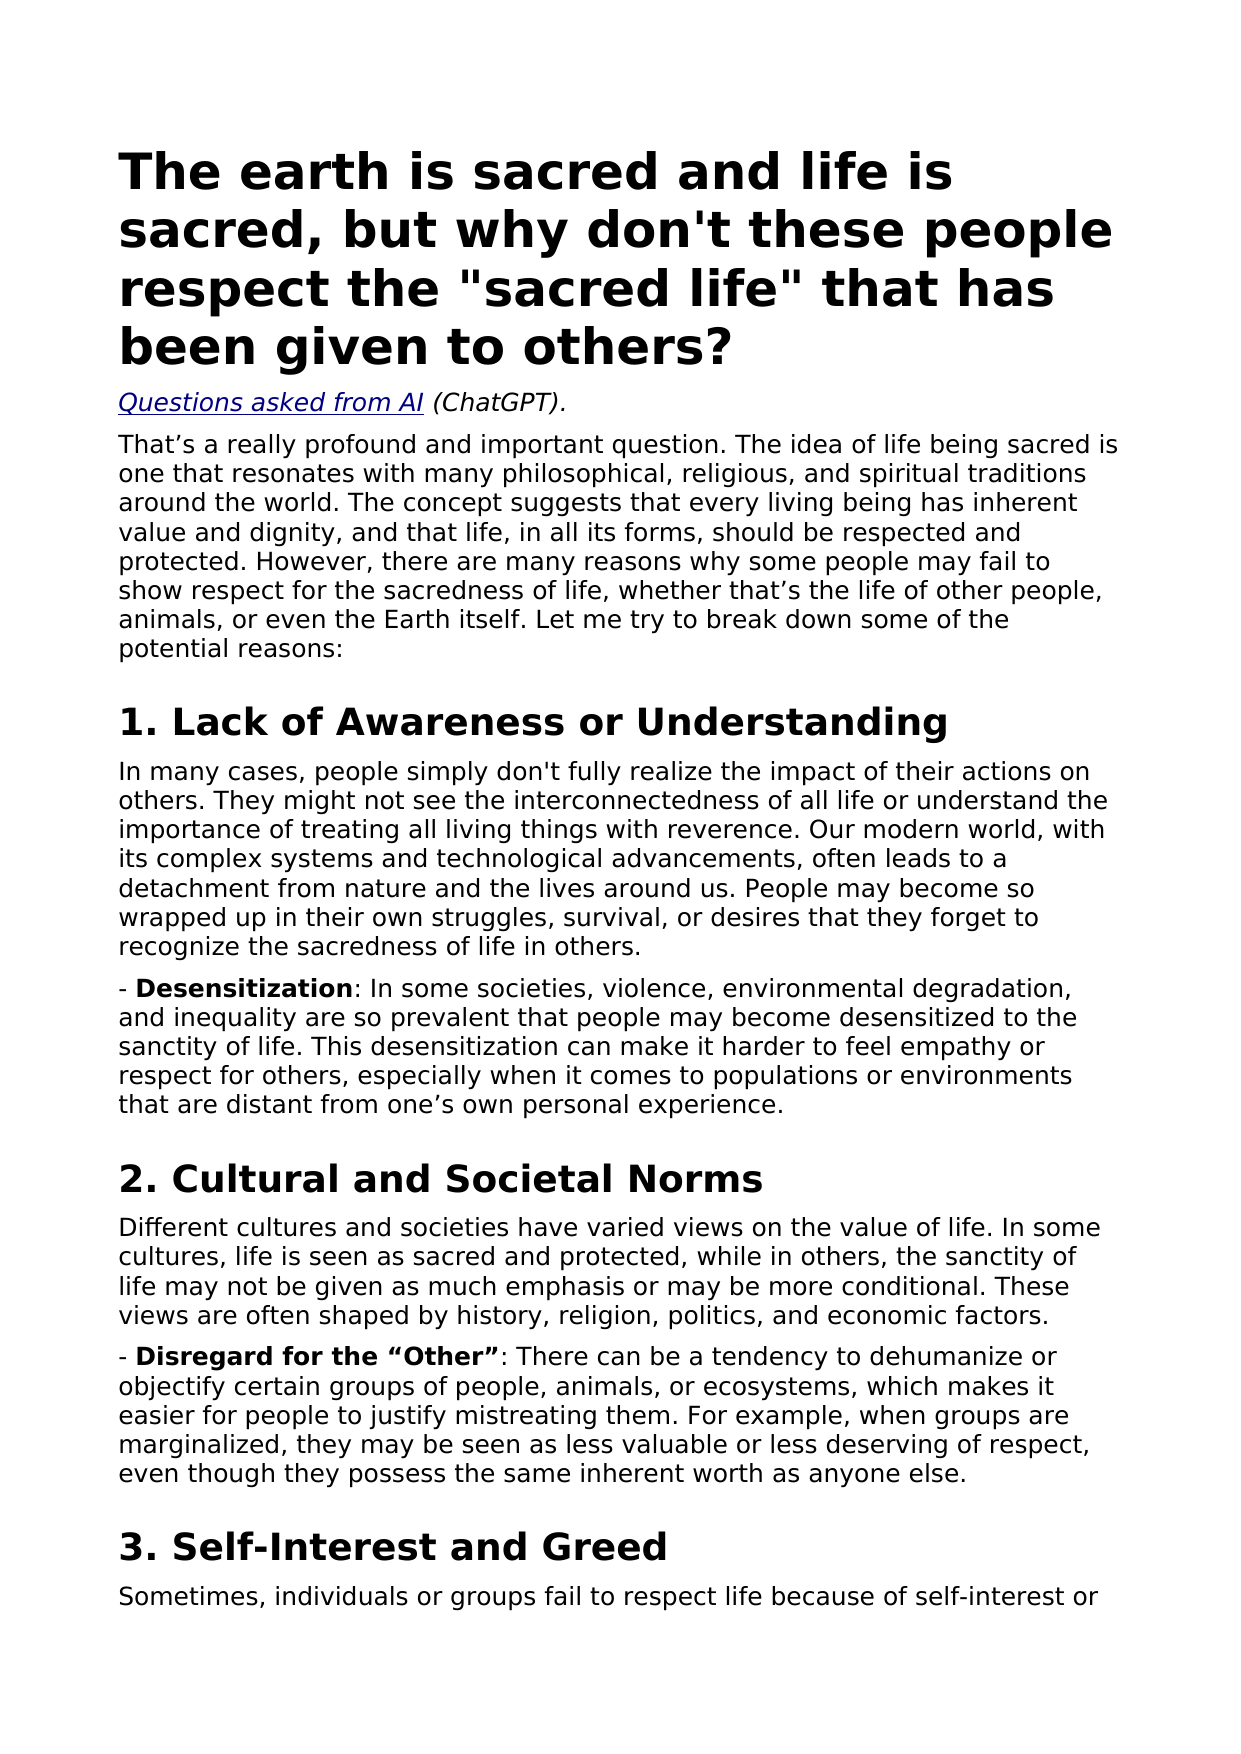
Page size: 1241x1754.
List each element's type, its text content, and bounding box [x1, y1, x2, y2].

text Different cultures and societies have varied views on the value of life. In some cultures, life is seen as sacred and protected, while in others, the sanctity of life may not be given as much emphasis or may be more conditional. These views are often shaped by history, religion, politics, and economic factors. [118, 1213, 1122, 1330]
text In many cases, people simply don't fully realize the impact of their actions on others. They might not see the interconnectedness of all life or understand the importance of treating all living things with reverence. Our modern world, with its complex systems and technological advancements, often leads to a detachment from nature and the lives around us. People may become so wrapped up in their own struggles, survival, or desires that they forget to recognize the sacredness of life in others. [118, 757, 1122, 961]
text - Disregard for the “Other”: There can be a tendency to dehumanize or objectify certain groups of people, animals, or ecosystems, which makes it easier for people to justify mistreating them. For example, when groups are marginalized, they may be seen as less valuable or less deserving of respect, even though they possess the same inherent worth as anyone else. [118, 1342, 1122, 1488]
subtitle 2. Cultural and Societal Norms [118, 1157, 1122, 1201]
text Sometimes, individuals or groups fail to respect life because of self-interest or [118, 1582, 1122, 1611]
text - Desensitization: In some societies, violence, environmental degradation, and inequality are so prevalent that people may become desensitized to the sanctity of life. This desensitization can make it harder to feel empathy or respect for others, especially when it comes to populations or environments that are distant from one’s own personal experience. [118, 974, 1122, 1120]
subtitle 1. Lack of Awareness or Understanding [118, 701, 1122, 745]
subtitle 3. Self-Interest and Greed [118, 1526, 1122, 1569]
text That’s a really profound and important question. The idea of life being sacred is one that resonates with many philosophical, religious, and spiritual traditions around the world. The concept suggests that every living being has inherent value and dignity, and that life, in all its forms, should be respected and protected. However, there are many reasons why some people may fail to show respect for the sacredness of life, whether that’s the life of other people, animals, or even the Earth itself. Let me try to break down some of the potential reasons: [118, 430, 1122, 663]
text Questions asked from AI (ChatGPT). [118, 388, 1122, 418]
subtitle The earth is sacred and life is sacred, but why don't these people respect the "sacred life" that has been given to others? [118, 143, 1122, 376]
